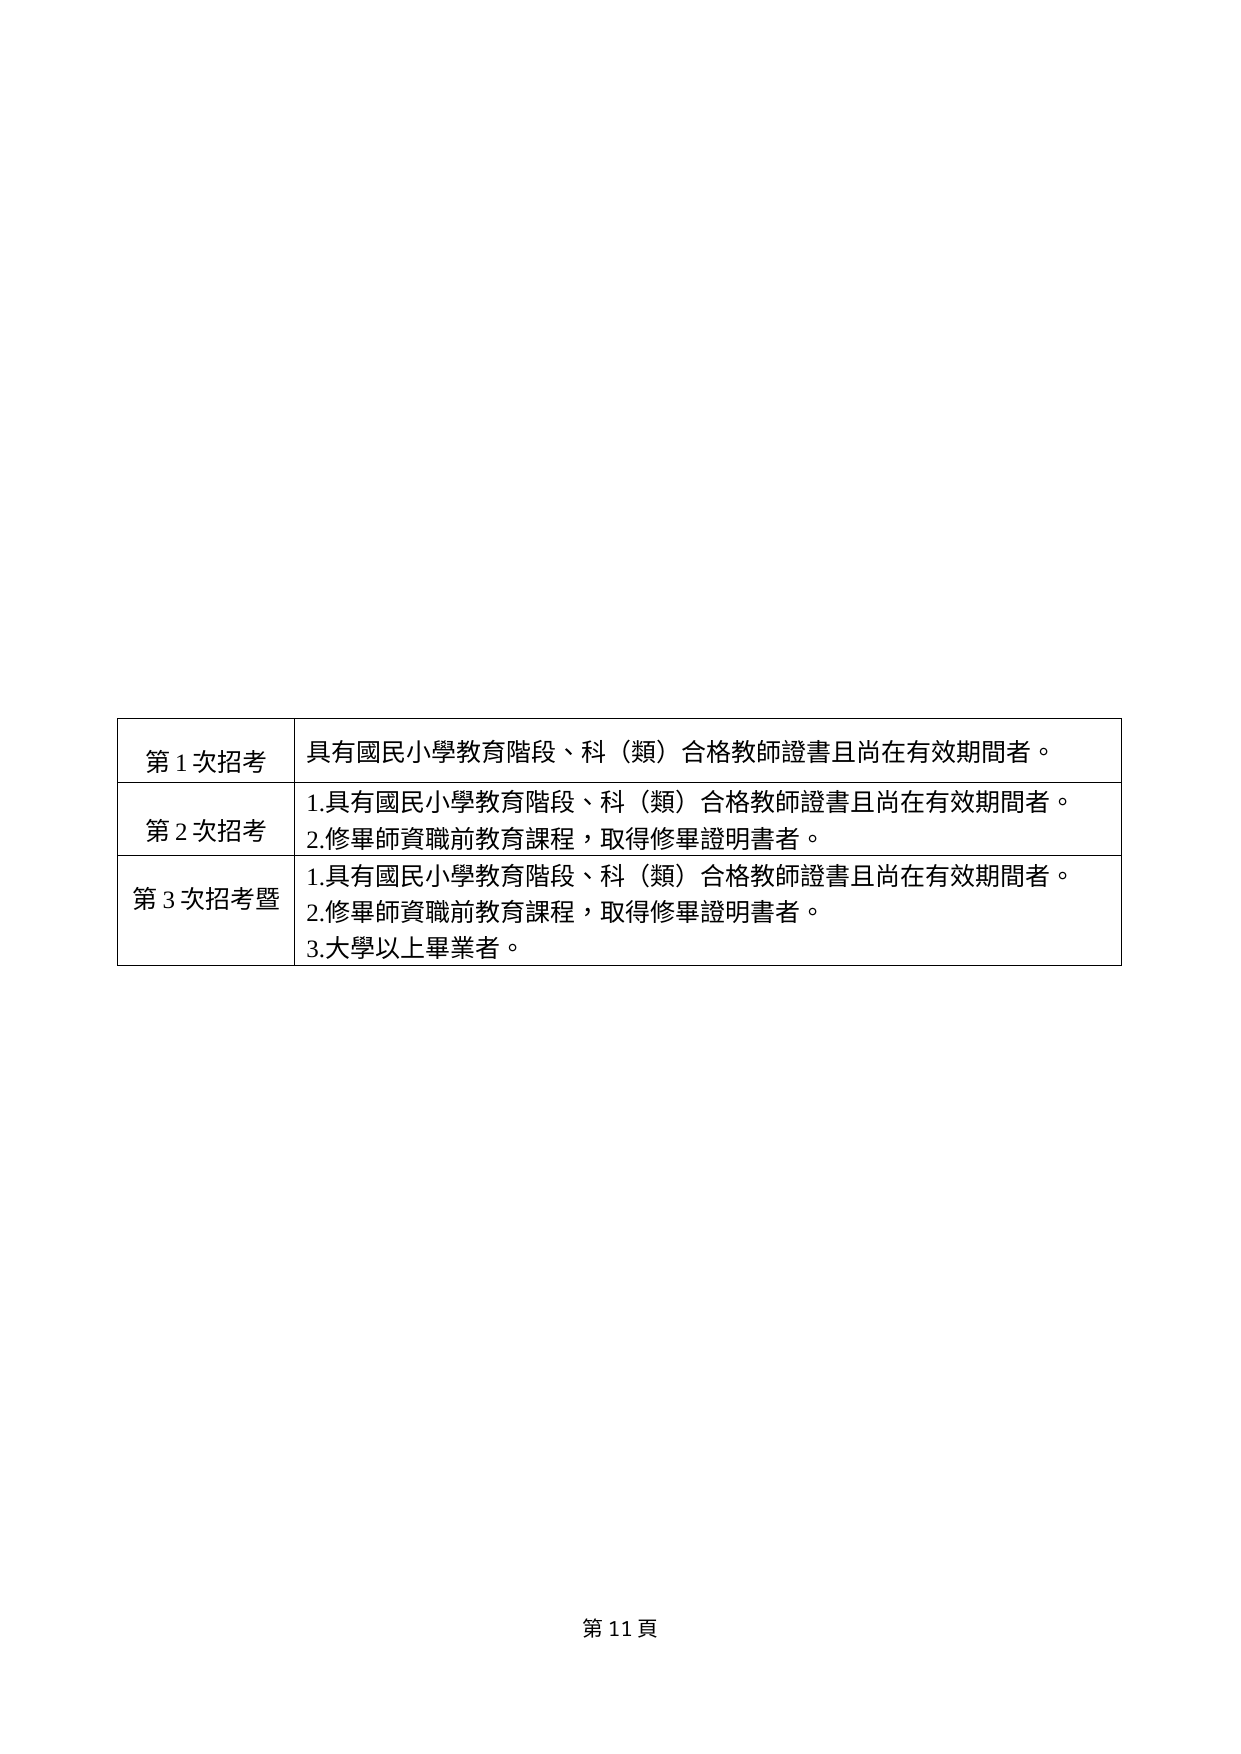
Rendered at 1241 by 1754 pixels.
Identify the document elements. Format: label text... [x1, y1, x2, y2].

table_header 具有國民小學教育階段、科（類）合格教師證書且尚在有效期間者。 [295, 719, 1121, 782]
table_cell 1.具有國民小學教育階段、科（類）合格教師證書且尚在有效期間者。 2.修畢師資職前教育課程，取得修畢證明書者。 [295, 783, 1121, 855]
table_cell 第2次招考 [118, 783, 294, 855]
table_header 第1次招考 [118, 719, 294, 782]
table_cell 第3次招考暨 [118, 856, 294, 965]
table_cell 1.具有國民小學教育階段、科（類）合格教師證書且尚在有效期間者。 2.修畢師資職前教育課程，取得修畢證明書者。 3.大學以上畢業者。 [295, 856, 1121, 965]
